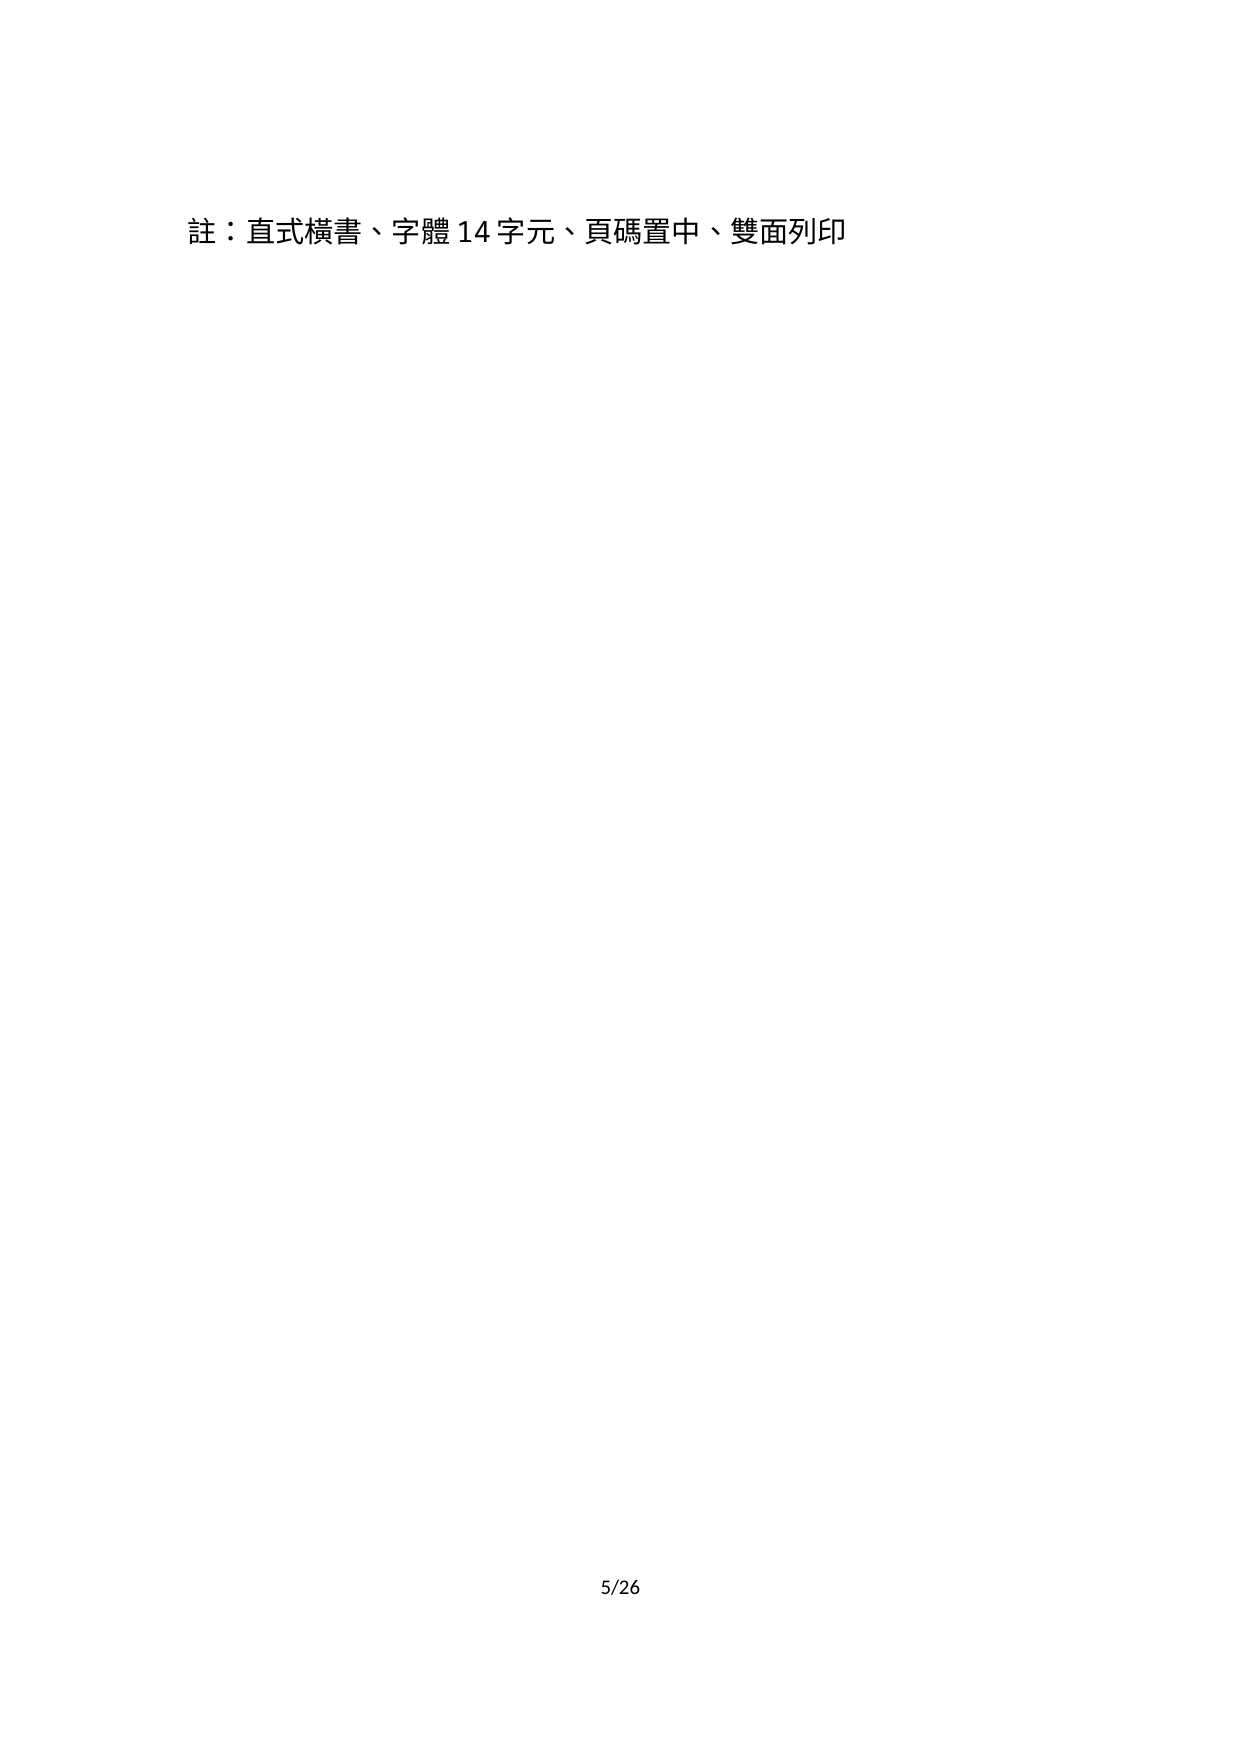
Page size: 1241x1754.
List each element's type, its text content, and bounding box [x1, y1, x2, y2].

text 註：直式橫書、字體14字元、頁碼置中、雙面列印 [187, 208, 1053, 251]
